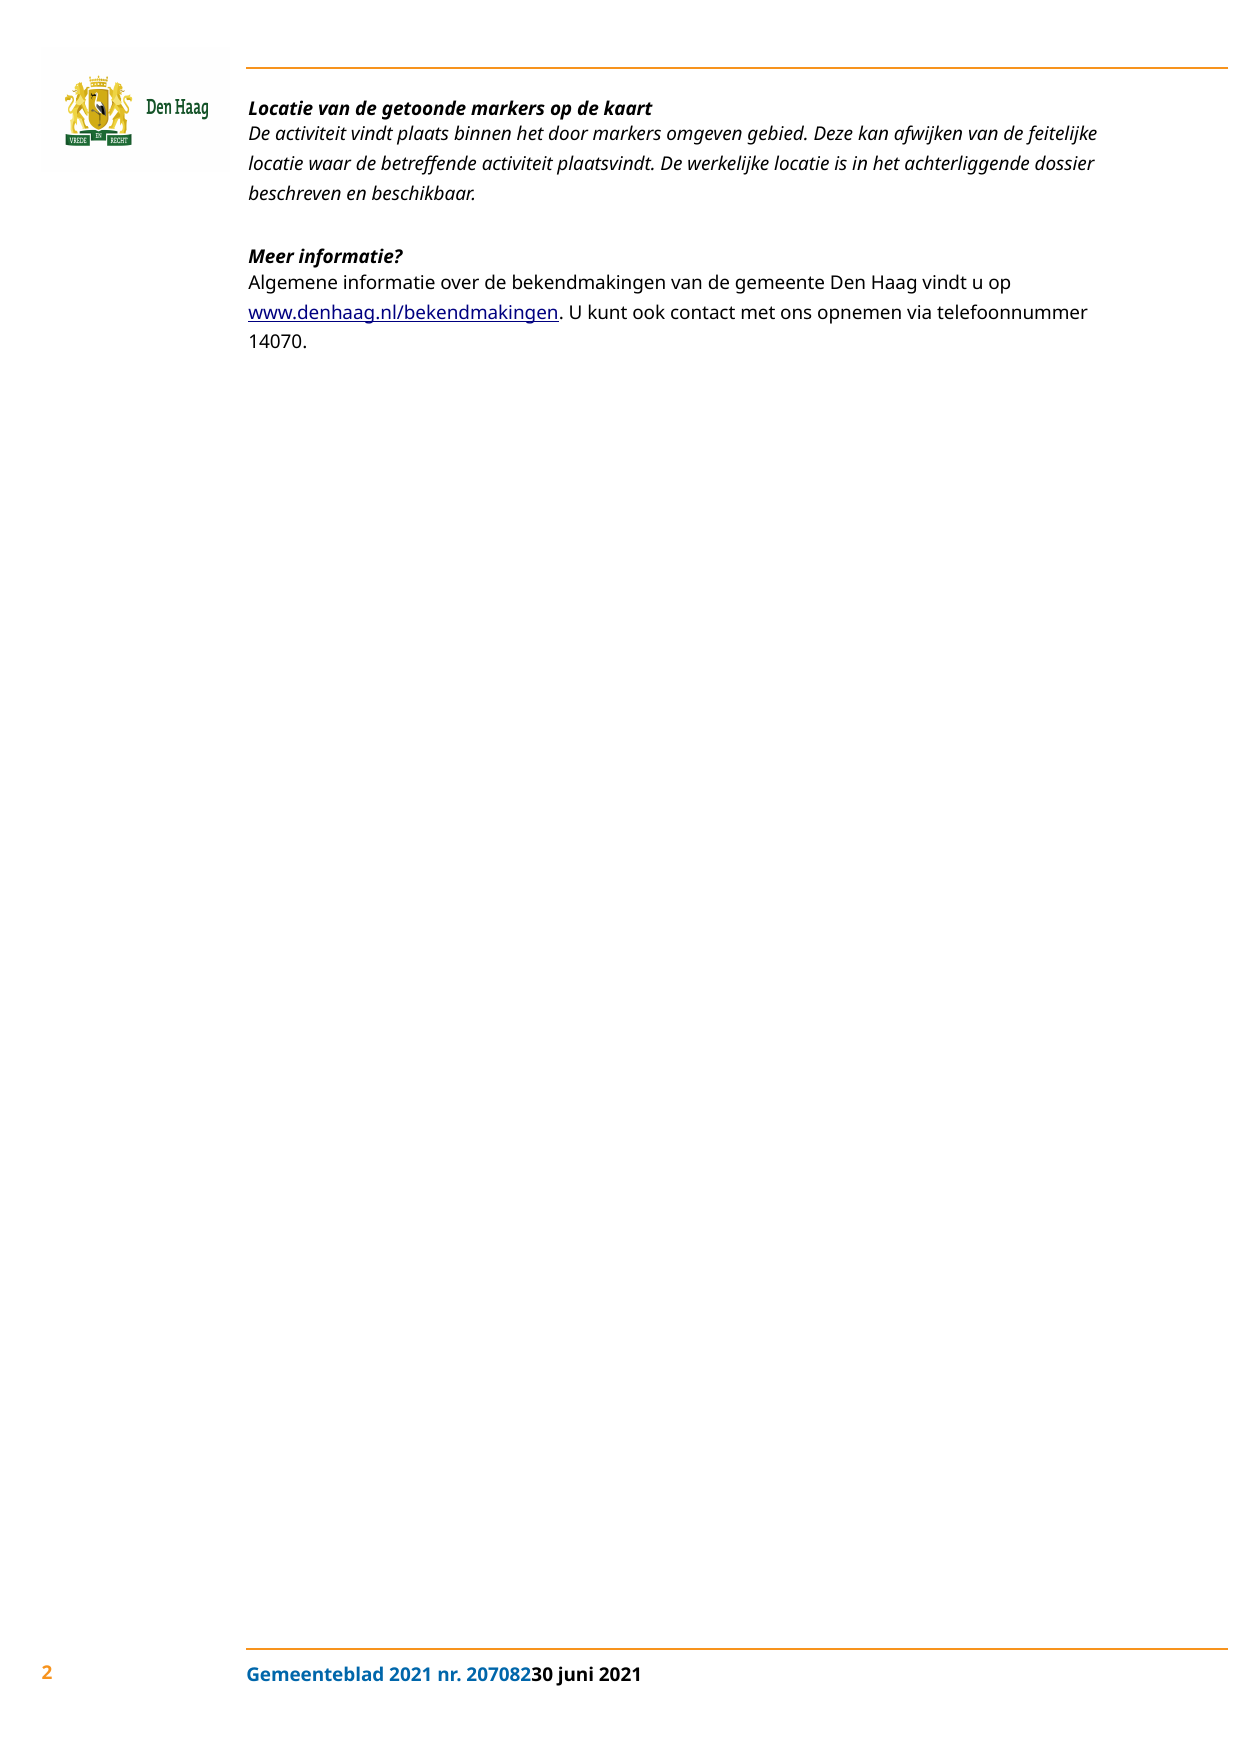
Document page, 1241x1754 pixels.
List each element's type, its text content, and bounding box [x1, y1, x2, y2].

picture [41, 47, 231, 172]
text Meer informatie? [248, 244, 1152, 269]
text Locatie van de getoonde markers op de kaart [248, 95, 1152, 121]
text De activiteit vindt plaats binnen het door markers omgeven gebied. Deze kan afwijken van de feitelijke locatie waar de betreffende activiteit plaatsvindt. De werkelijke locatie is in het achterliggende dossier beschreven en beschikbaar. [248, 121, 1152, 205]
text Algemene informatie over de bekendmakingen van de gemeente Den Haag vindt u op www.denhaag.nl/bekendmakingen. U kunt ook contact met ons opnemen via telefoonnummer 14070. [248, 269, 1152, 354]
